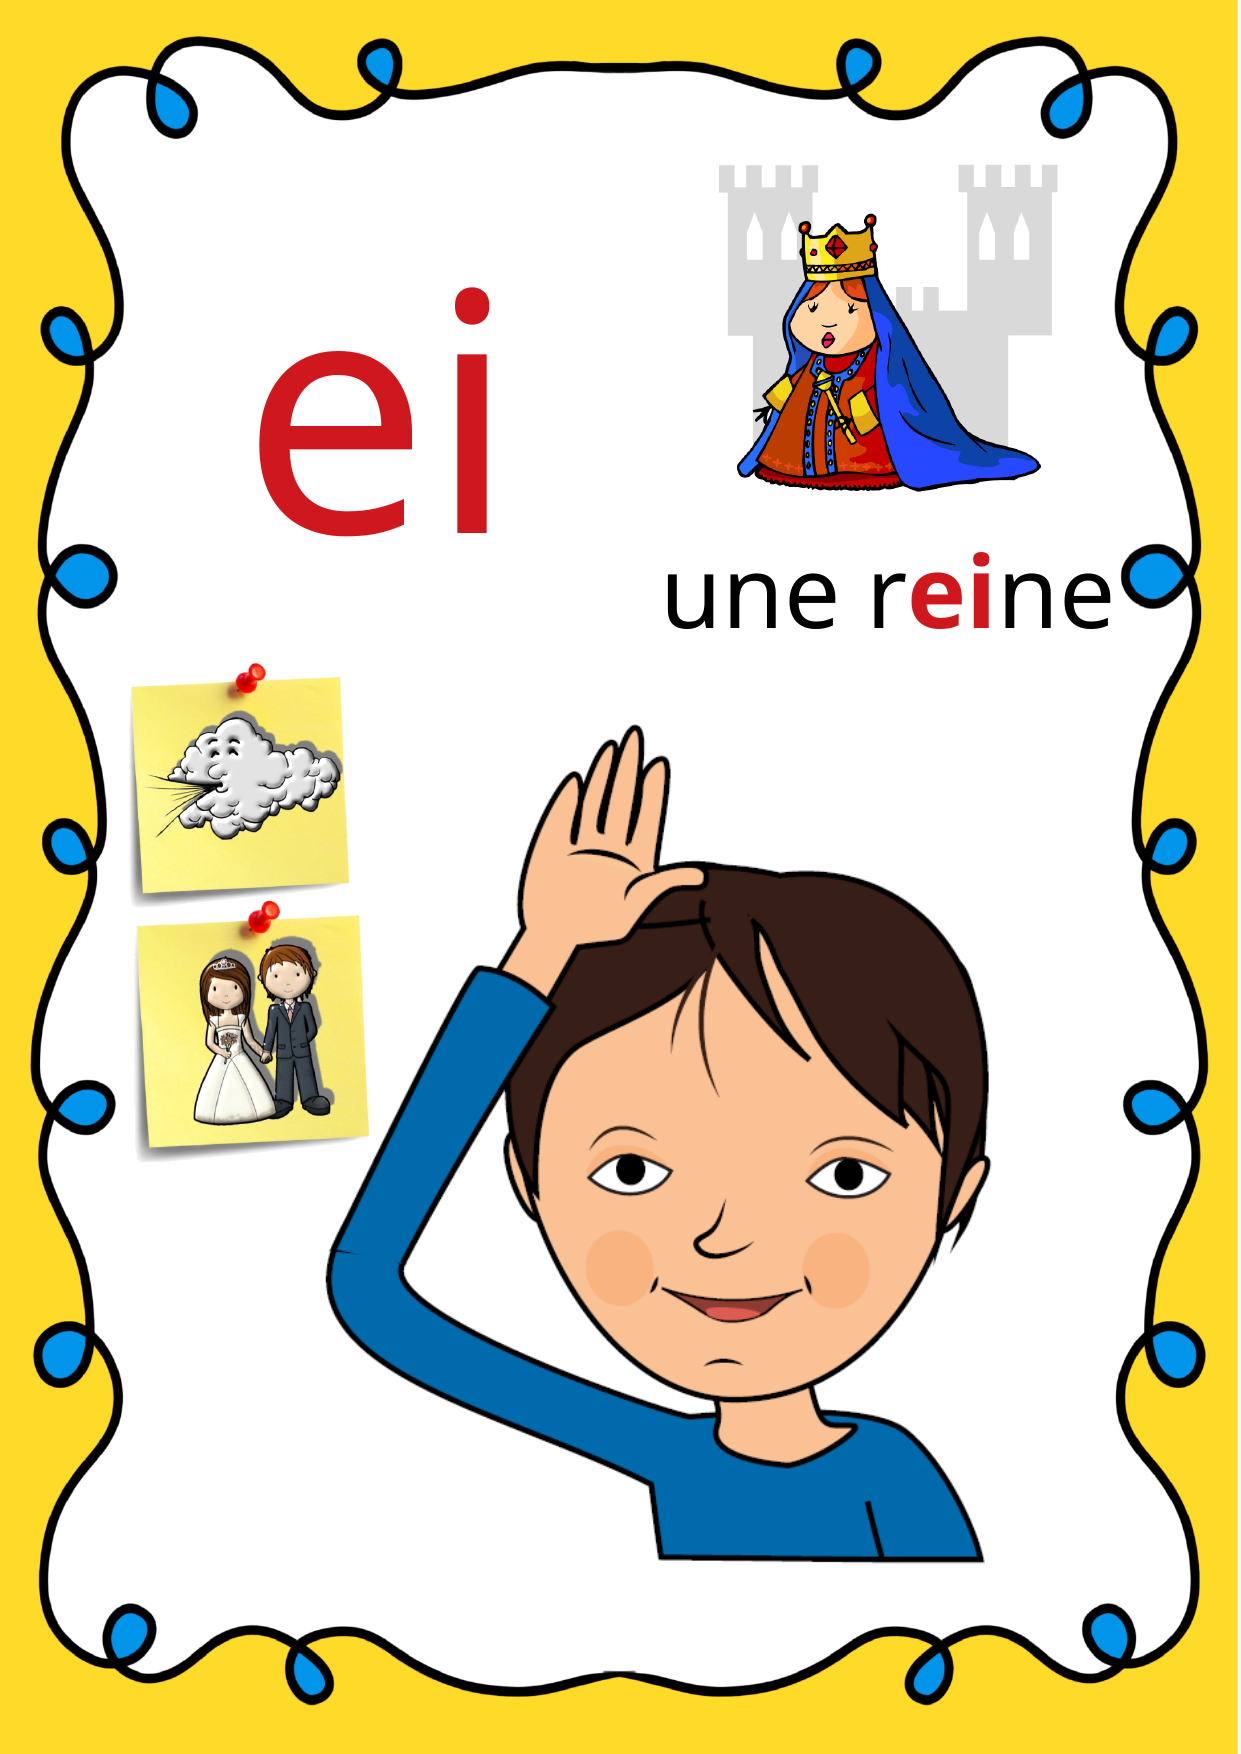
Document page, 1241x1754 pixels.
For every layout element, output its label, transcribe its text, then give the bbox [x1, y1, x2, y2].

table_cell [130, 663, 251, 687]
table_cell [221, 774, 230, 780]
table_cell [197, 1055, 220, 1113]
table_header ei [130, 145, 627, 663]
table_cell [209, 739, 221, 747]
table_cell [181, 804, 196, 818]
table_cell [170, 768, 180, 777]
table_cell [211, 805, 218, 811]
table_cell [198, 791, 216, 805]
table_cell [218, 789, 231, 797]
table_cell [231, 741, 243, 747]
table_cell une reine [627, 516, 1148, 663]
table_cell [213, 815, 239, 824]
table_cell [236, 803, 242, 810]
table_cell [187, 772, 196, 778]
table_cell [230, 753, 242, 759]
table_cell [197, 720, 240, 746]
table_cell [212, 753, 222, 760]
table_cell [210, 765, 220, 773]
table_cell [182, 748, 196, 767]
table_cell [130, 663, 1148, 1596]
table_cell [230, 1044, 237, 1052]
table_header [627, 145, 1148, 516]
